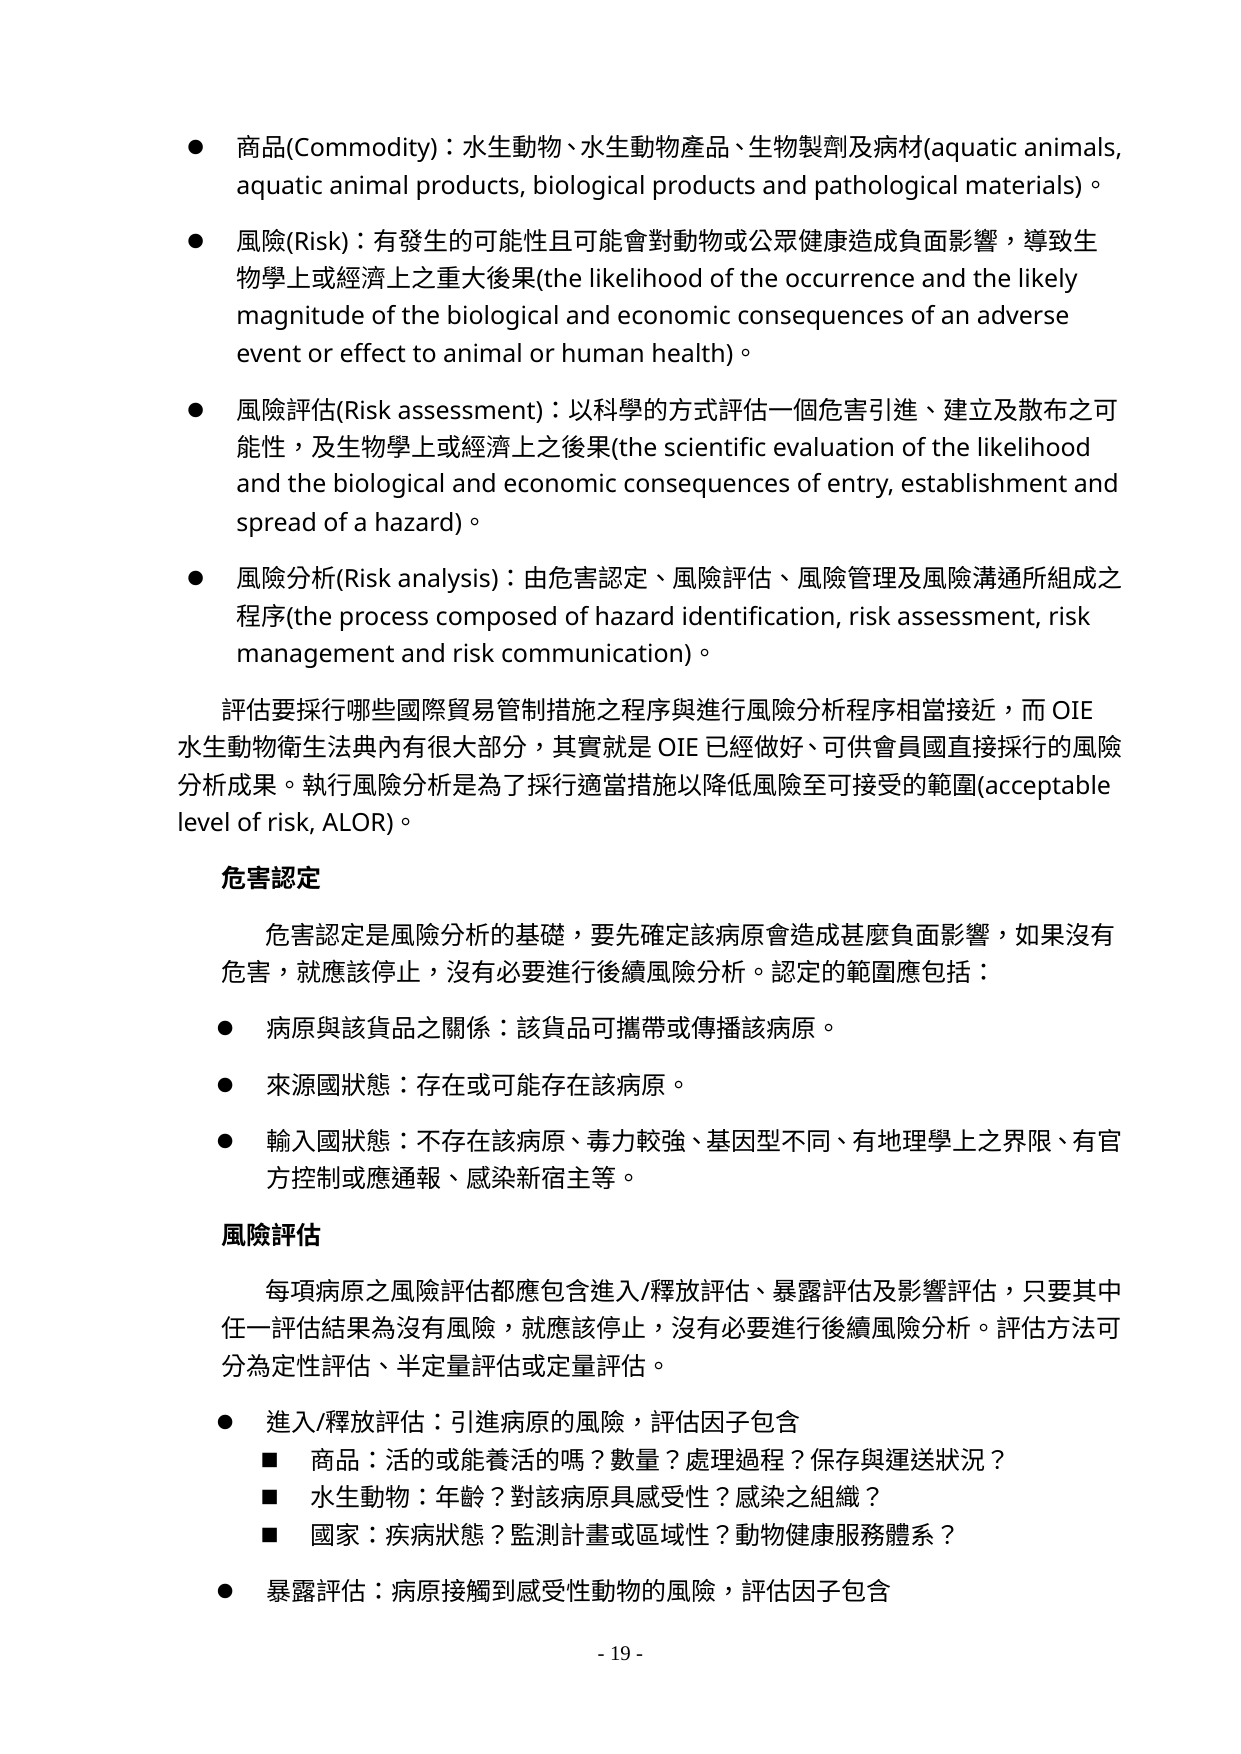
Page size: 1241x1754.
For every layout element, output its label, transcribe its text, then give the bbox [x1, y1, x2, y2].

list 進入/釋放評估：引進病原的風險，評估因子包含 [216, 1402, 1122, 1439]
list 來源國狀態：存在或可能存在該病原。 [216, 1064, 1122, 1102]
list 商品(Commodity)：水生動物、水生動物產品、生物製劑及病材(aquatic animals, aquatic animal products, biological products and pathological materials)。 [186, 127, 1122, 202]
list 病原與該貨品之關係：該貨品可攜帶或傳播該病原。 [216, 1008, 1122, 1046]
list 國家：疾病狀態？監測計畫或區域性？動物健康服務體系？ [260, 1514, 1122, 1552]
text 危害認定是風險分析的基礎，要先確定該病原會造成甚麼負面影響，如果沒有危害，就應該停止，沒有必要進行後續風險分析。認定的範圍應包括： [221, 914, 1122, 989]
text 危害認定 [177, 858, 1122, 896]
list 風險分析(Risk analysis)：由危害認定、風險評估、風險管理及風險溝通所組成之程序(the process composed of hazard identification, risk assessment, risk management and risk communication)。 [186, 558, 1122, 671]
text 風險評估 [177, 1214, 1122, 1252]
list 水生動物：年齡？對該病原具感受性？感染之組織？ [260, 1477, 1122, 1514]
list 商品：活的或能養活的嗎？數量？處理過程？保存與運送狀況？ [260, 1439, 1122, 1477]
text 評估要採行哪些國際貿易管制措施之程序與進行風險分析程序相當接近，而OIE水生動物衛生法典內有很大部分，其實就是OIE已經做好、可供會員國直接採行的風險分析成果。執行風險分析是為了採行適當措施以降低風險至可接受的範圍(acceptable level of risk, ALOR)。 [177, 689, 1122, 839]
list 風險(Risk)：有發生的可能性且可能會對動物或公眾健康造成負面影響，導致生物學上或經濟上之重大後果(the likelihood of the occurrence and the likely magnitude of the biological and economic consequences of an adverse event or effect to animal or human health)。 [186, 221, 1122, 371]
text 每項病原之風險評估都應包含進入/釋放評估、暴露評估及影響評估，只要其中任一評估結果為沒有風險，就應該停止，沒有必要進行後續風險分析。評估方法可分為定性評估、半定量評估或定量評估。 [221, 1271, 1122, 1383]
list 風險評估(Risk assessment)：以科學的方式評估一個危害引進、建立及散布之可能性，及生物學上或經濟上之後果(the scientific evaluation of the likelihood and the biological and economic consequences of entry, establishment and spread of a hazard)。 [186, 389, 1122, 539]
list 暴露評估：病原接觸到感受性動物的風險，評估因子包含 [216, 1571, 1122, 1608]
list 輸入國狀態：不存在該病原、毒力較強、基因型不同、有地理學上之界限、有官方控制或應通報、感染新宿主等。 [216, 1121, 1122, 1196]
